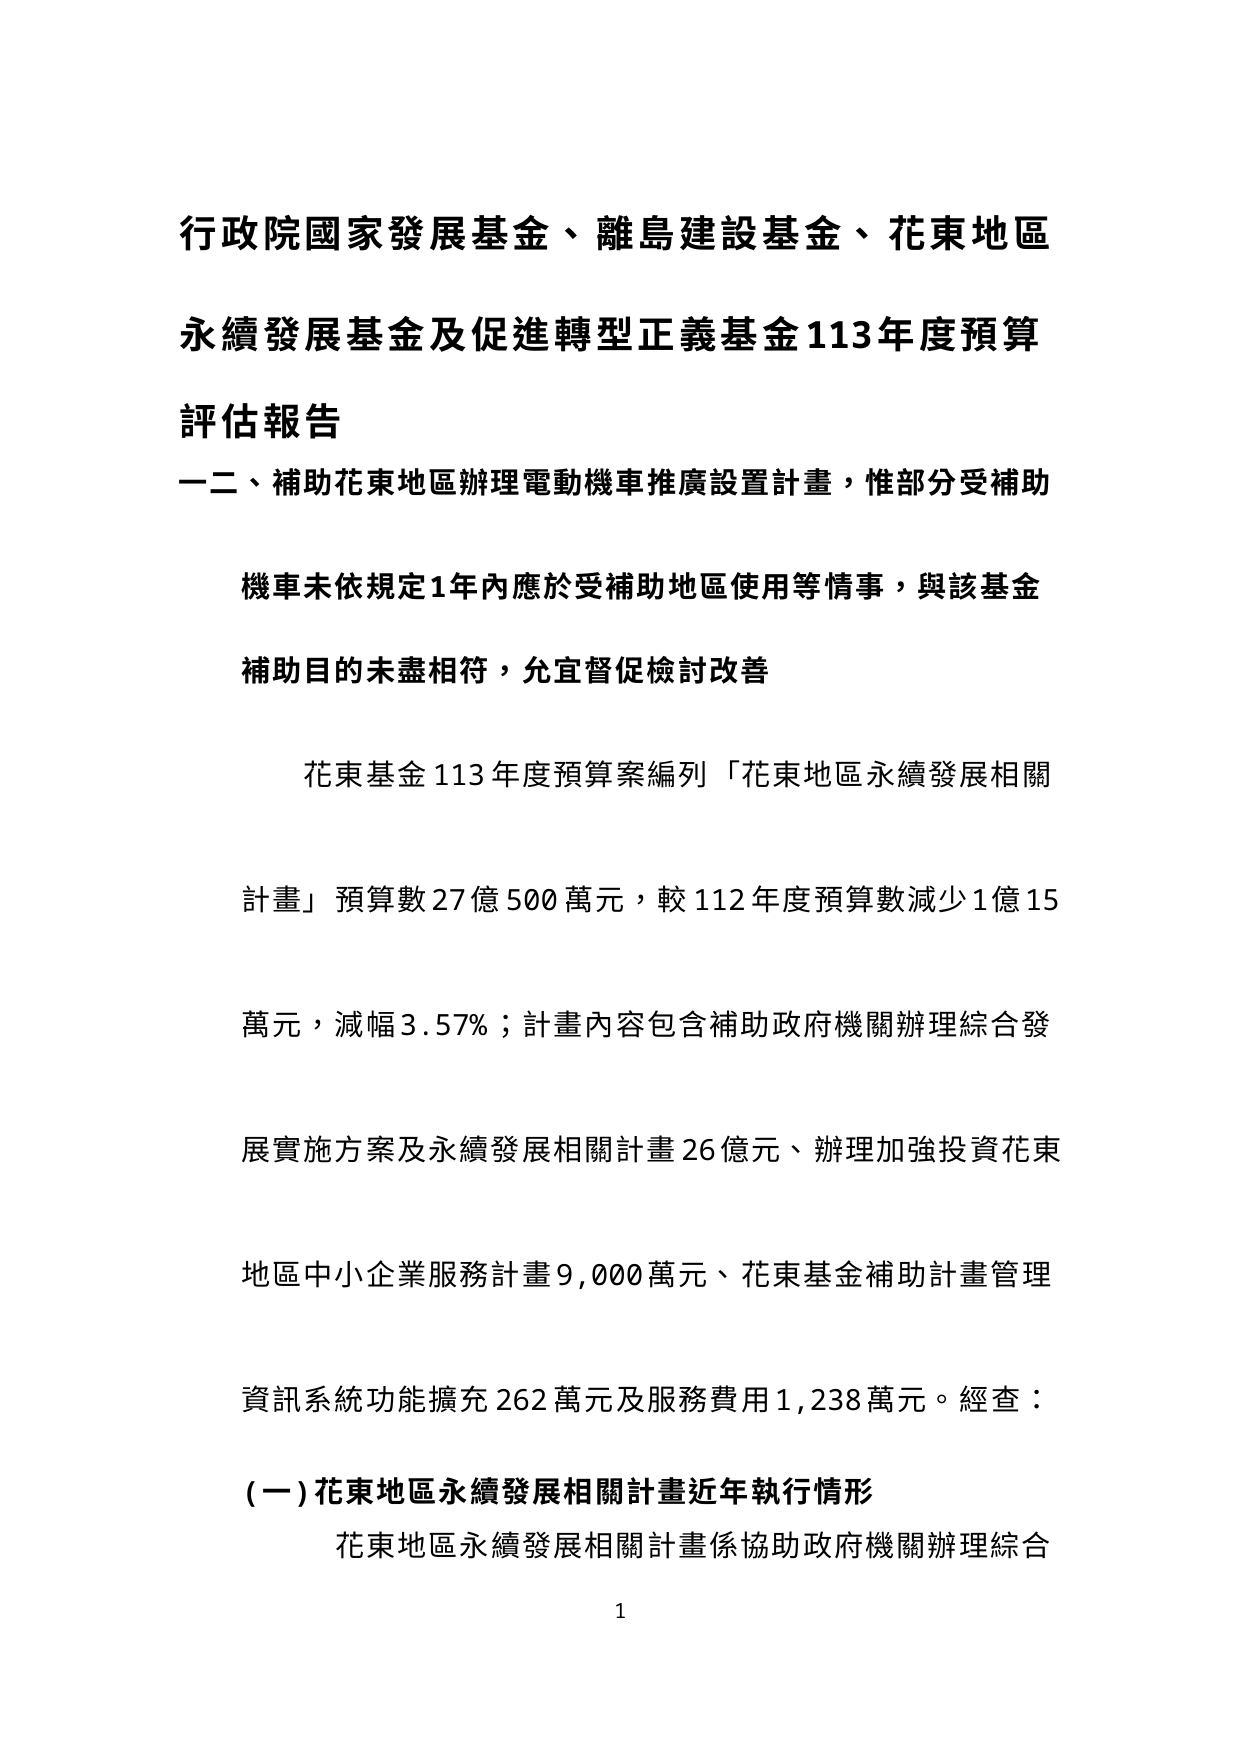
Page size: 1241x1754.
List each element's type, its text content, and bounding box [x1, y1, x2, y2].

text 花東基金113年度預算案編列「花東地區永續發展相關計畫」預算數27億500萬元，較112年度預算數減少1億15萬元，減幅3.57%；計畫內容包含補助政府機關辦理綜合發展實施方案及永續發展相關計畫26億元、辦理加強投資花東地區中小企業服務計畫9,000萬元、花東基金補助計畫管理資訊系統功能擴充262萬元及服務費用1,238萬元。經查： [236, 689, 1063, 1439]
text 花東地區永續發展相關計畫係協助政府機關辦理綜合發展實施方案或相關計畫，以落實永續發展目標；檢視該計畫近年執行情形，110及111年度預算數分別為27億3,764萬元及24億4,527萬元，決算數分別為26億4,330萬1千元及24億174萬1千元，執行率尚達9成；另112年度截至8月底止，實際執行數11億6,001萬1千元，占預算分配數80.12%，占全年預算數41.35%，容有改善空間（詳表1）。 [266, 1502, 1063, 1564]
text 行政院國家發展基金、離島建設基金、花東地區永續發展基金及促進轉型正義基金113年度預算評估報告 [177, 189, 1063, 439]
text 一二、補助花東地區辦理電動機車推廣設置計畫，惟部分受補助機車未依規定1年內應於受補助地區使用等情事，與該基金補助目的未盡相符，允宜督促檢討改善 [177, 439, 1063, 689]
text (一)花東地區永續發展相關計畫近年執行情形 [236, 1439, 1063, 1502]
